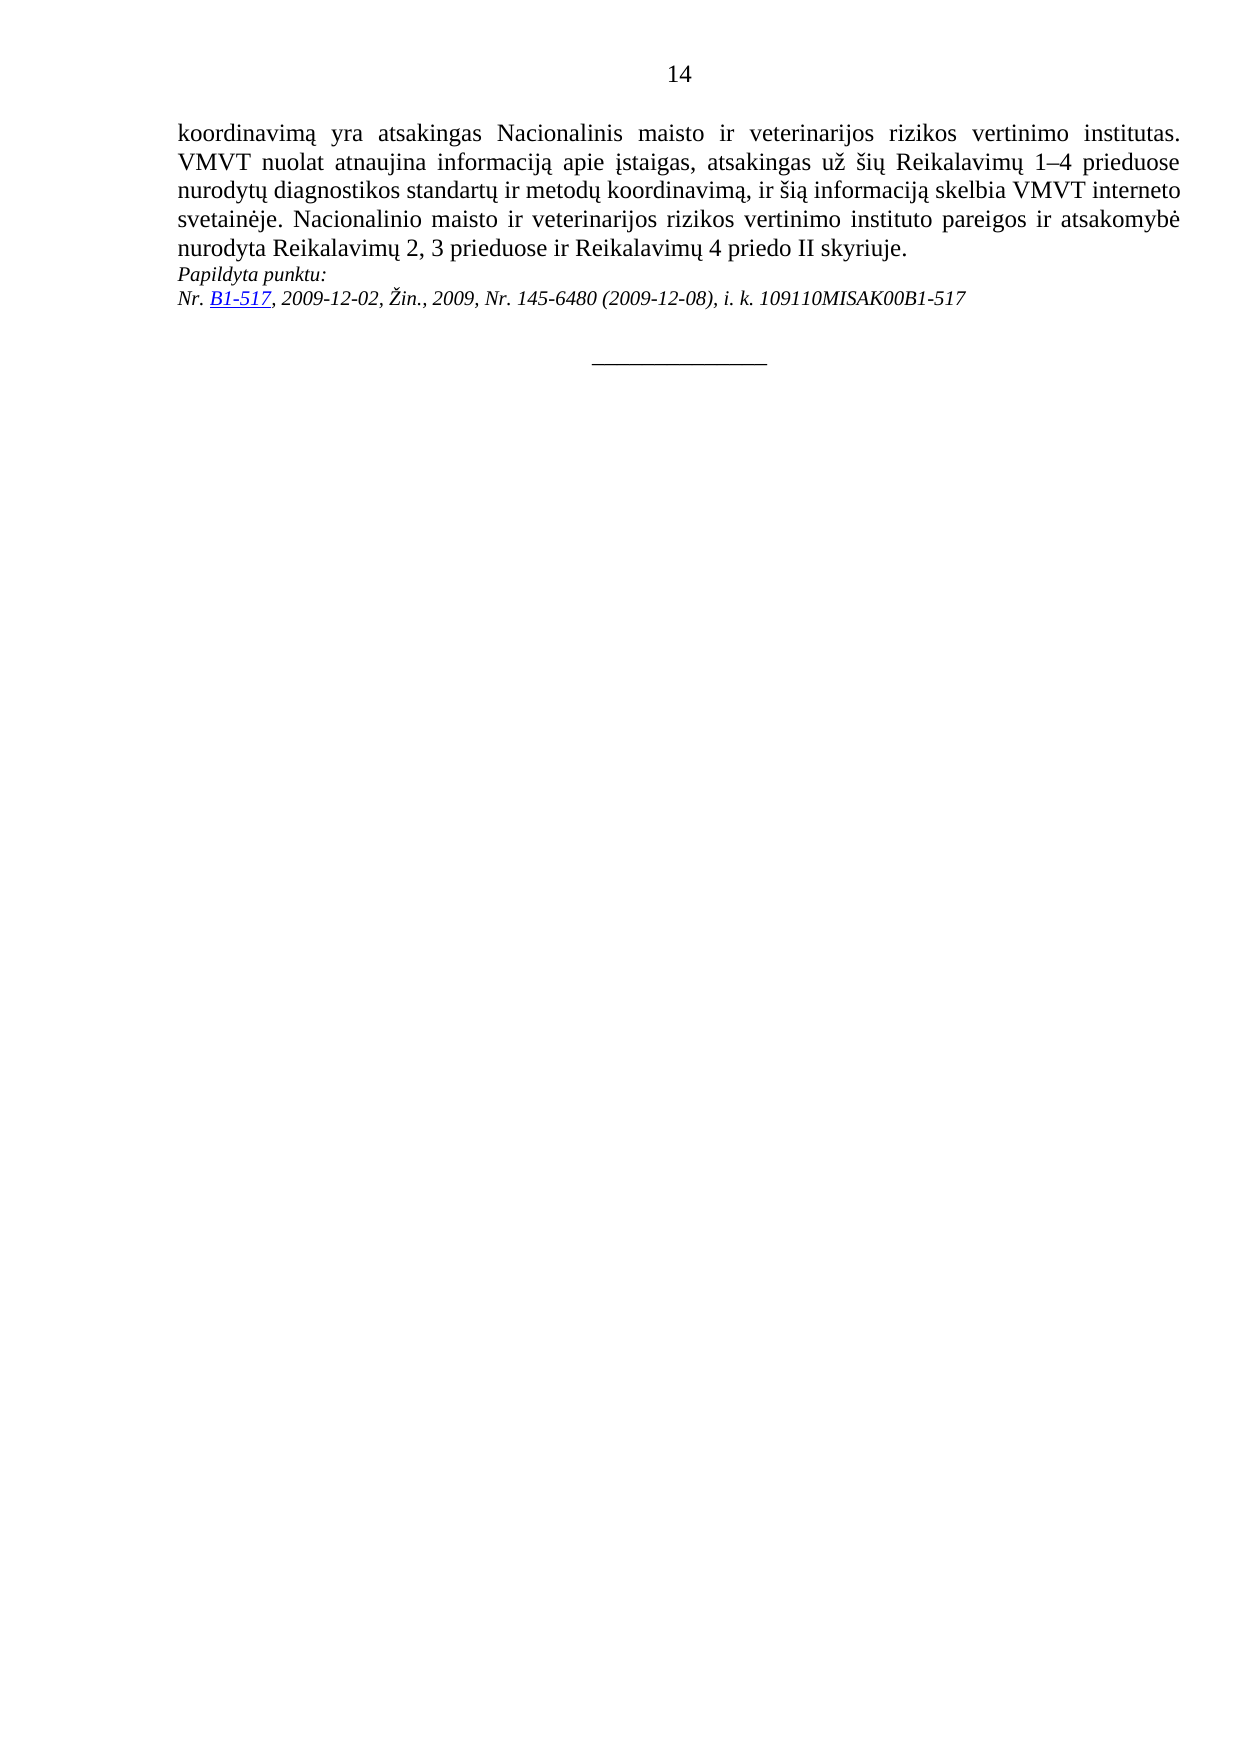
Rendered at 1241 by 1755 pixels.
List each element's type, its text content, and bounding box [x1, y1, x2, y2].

text ______________ [177, 339, 1181, 367]
text koordinavimą yra atsakingas Nacionalinis maisto ir veterinarijos rizikos vertinimo institutas. VMVT nuolat atnaujina informaciją apie įstaigas, atsakingas už šių Reikalavimų 1–4 prieduose nurodytų diagnostikos standartų ir metodų koordinavimą, ir šią informaciją skelbia VMVT interneto svetainėje. Nacionalinio maisto ir veterinarijos rizikos vertinimo instituto pareigos ir atsakomybė nurodyta Reikalavimų 2, 3 prieduose ir Reikalavimų 4 priedo II skyriuje. [177, 118, 1181, 262]
text Papildyta punktu: [177, 262, 1181, 286]
text Nr. B1-517, 2009-12-02, Žin., 2009, Nr. 145-6480 (2009-12-08), i. k. 109110MISAK00B1-517 [177, 286, 1181, 310]
